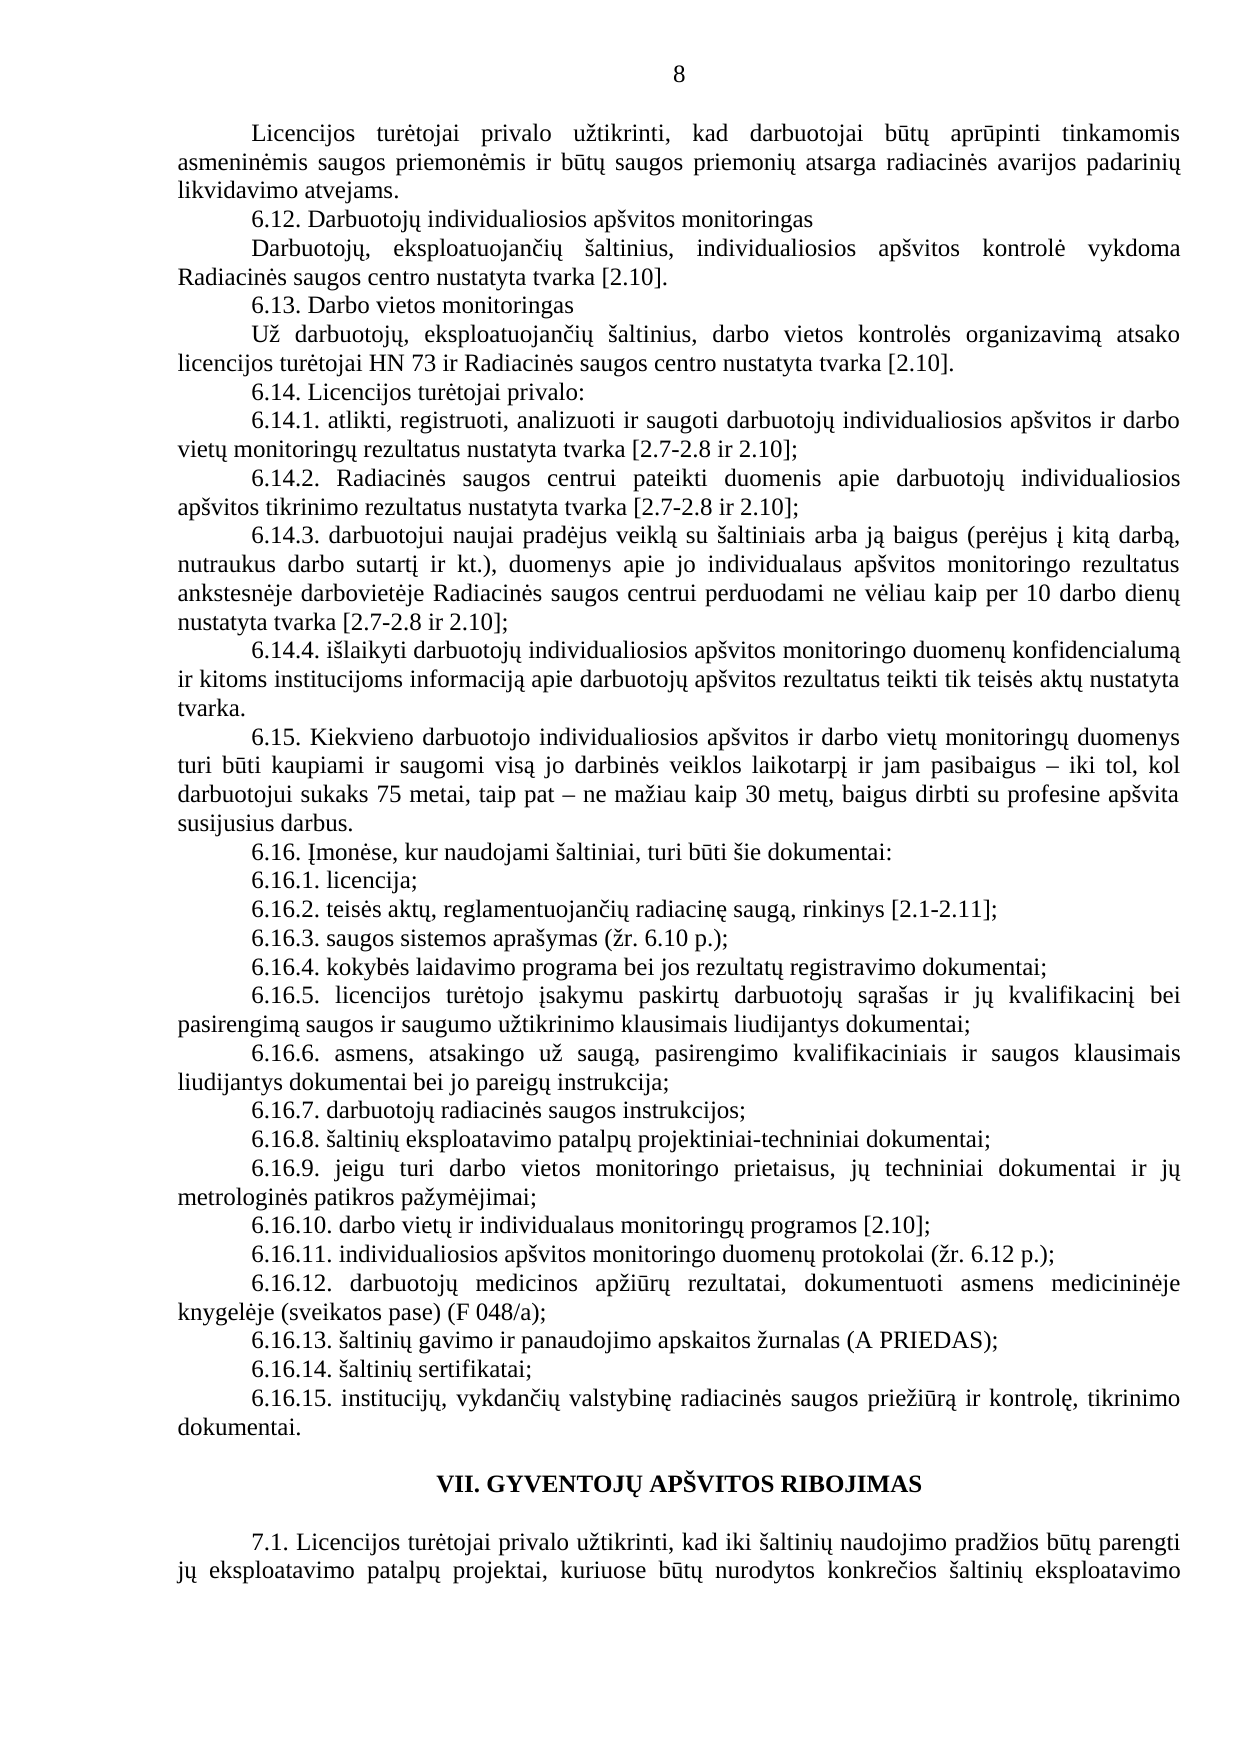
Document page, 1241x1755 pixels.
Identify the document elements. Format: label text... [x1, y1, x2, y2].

text 6.16.14. šaltinių sertifikatai; [177, 1354, 1181, 1383]
text 6.16.15. institucijų, vykdančių valstybinę radiacinės saugos priežiūrą ir kontrolę, tikrinimo dokumentai. [177, 1383, 1181, 1441]
text VII. GYVENTOJŲ APŠVITOS RIBOJIMAS [177, 1469, 1181, 1498]
text Licencijos turėtojai privalo užtikrinti, kad darbuotojai būtų aprūpinti tinkamomis asmeninėmis saugos priemonėmis ir būtų saugos priemonių atsarga radiacinės avarijos padarinių likvidavimo atvejams. [177, 118, 1181, 204]
text 6.14.4. išlaikyti darbuotojų individualiosios apšvitos monitoringo duomenų konfidencialumą ir kitoms institucijoms informaciją apie darbuotojų apšvitos rezultatus teikti tik teisės aktų nustatyta tvarka. [177, 636, 1181, 722]
text 6.16.13. šaltinių gavimo ir panaudojimo apskaitos žurnalas (A PRIEDAS); [177, 1326, 1181, 1354]
text 6.16.2. teisės aktų, reglamentuojančių radiacinę saugą, rinkinys [2.1-2.11]; [177, 894, 1181, 923]
text 6.16.5. licencijos turėtojo įsakymu paskirtų darbuotojų sąrašas ir jų kvalifikacinį bei pasirengimą saugos ir saugumo užtikrinimo klausimais liudijantys dokumentai; [177, 981, 1181, 1038]
text 6.16.10. darbo vietų ir individualaus monitoringų programos [2.10]; [177, 1211, 1181, 1239]
text 6.14.3. darbuotojui naujai pradėjus veiklą su šaltiniais arba ją baigus (perėjus į kitą darbą, nutraukus darbo sutartį ir kt.), duomenys apie jo individualaus apšvitos monitoringo rezultatus ankstesnėje darbovietėje Radiacinės saugos centrui perduodami ne vėliau kaip per 10 darbo dienų nustatyta tvarka [2.7-2.8 ir 2.10]; [177, 521, 1181, 636]
text 6.16.9. jeigu turi darbo vietos monitoringo prietaisus, jų techniniai dokumentai ir jų metrologinės patikros pažymėjimai; [177, 1153, 1181, 1211]
text 6.16. Įmonėse, kur naudojami šaltiniai, turi būti šie dokumentai: [177, 837, 1181, 866]
text 6.16.6. asmens, atsakingo už saugą, pasirengimo kvalifikaciniais ir saugos klausimais liudijantys dokumentai bei jo pareigų instrukcija; [177, 1038, 1181, 1096]
text 6.16.11. individualiosios apšvitos monitoringo duomenų protokolai (žr. 6.12 p.); [177, 1239, 1181, 1268]
text 6.16.4. kokybės laidavimo programa bei jos rezultatų registravimo dokumentai; [177, 952, 1181, 981]
text 6.12. Darbuotojų individualiosios apšvitos monitoringas [177, 204, 1181, 233]
text 6.13. Darbo vietos monitoringas [177, 291, 1181, 319]
text 6.14.1. atlikti, registruoti, analizuoti ir saugoti darbuotojų individualiosios apšvitos ir darbo vietų monitoringų rezultatus nustatyta tvarka [2.7-2.8 ir 2.10]; [177, 406, 1181, 463]
text 6.16.3. saugos sistemos aprašymas (žr. 6.10 p.); [177, 923, 1181, 952]
text 6.14. Licencijos turėtojai privalo: [177, 377, 1181, 406]
text Darbuotojų, eksploatuojančių šaltinius, individualiosios apšvitos kontrolė vykdoma Radiacinės saugos centro nustatyta tvarka [2.10]. [177, 233, 1181, 291]
text 6.16.8. šaltinių eksploatavimo patalpų projektiniai-techniniai dokumentai; [177, 1124, 1181, 1153]
text 6.14.2. Radiacinės saugos centrui pateikti duomenis apie darbuotojų individualiosios apšvitos tikrinimo rezultatus nustatyta tvarka [2.7-2.8 ir 2.10]; [177, 463, 1181, 521]
text 6.16.7. darbuotojų radiacinės saugos instrukcijos; [177, 1096, 1181, 1124]
text 6.16.1. licencija; [177, 866, 1181, 894]
text 6.15. Kiekvieno darbuotojo individualiosios apšvitos ir darbo vietų monitoringų duomenys turi būti kaupiami ir saugomi visą jo darbinės veiklos laikotarpį ir jam pasibaigus – iki tol, kol darbuotojui sukaks 75 metai, taip pat – ne mažiau kaip 30 metų, baigus dirbti su profesine apšvita susijusius darbus. [177, 722, 1181, 837]
text Už darbuotojų, eksploatuojančių šaltinius, darbo vietos kontrolės organizavimą atsako licencijos turėtojai HN 73 ir Radiacinės saugos centro nustatyta tvarka [2.10]. [177, 319, 1181, 377]
text 6.16.12. darbuotojų medicinos apžiūrų rezultatai, dokumentuoti asmens medicininėje knygelėje (sveikatos pase) (F 048/a); [177, 1268, 1181, 1326]
text 7.1. Licencijos turėtojai privalo užtikrinti, kad iki šaltinių naudojimo pradžios būtų parengti jų eksploatavimo patalpų projektai, kuriuose būtų nurodytos konkrečios šaltinių eksploatavimo [177, 1527, 1181, 1584]
